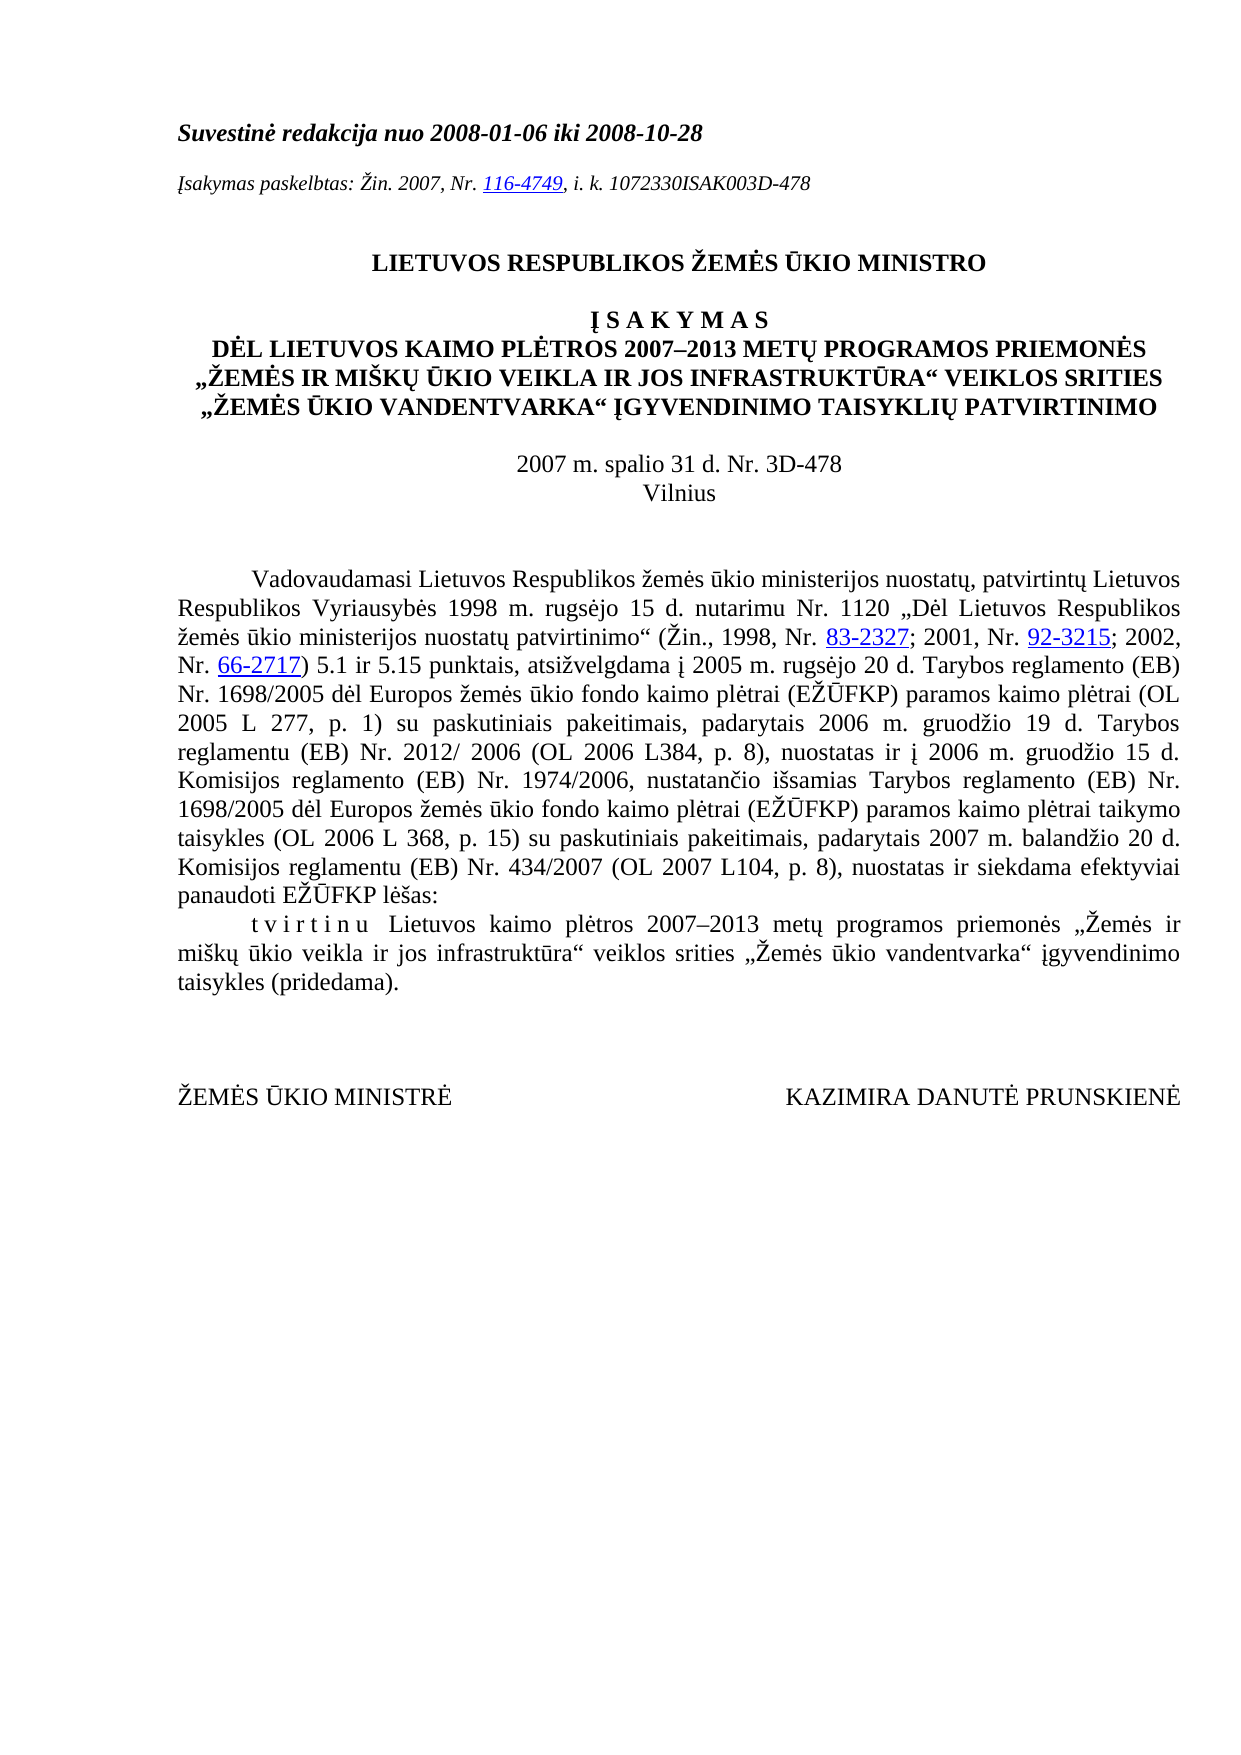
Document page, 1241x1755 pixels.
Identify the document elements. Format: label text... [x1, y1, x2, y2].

text ŽEMĖS ŪKIO MINISTRĖ KAZIMIRA DANUTĖ PRUNSKIENĖ [177, 1082, 1181, 1110]
text Vadovaudamasi Lietuvos Respublikos žemės ūkio ministerijos nuostatų, patvirtintų Lietuvos Respublikos Vyriausybės 1998 m. rugsėjo 15 d. nutarimu Nr. 1120 „Dėl Lietuvos Respublikos žemės ūkio ministerijos nuostatų patvirtinimo“ (Žin., 1998, Nr. 83-2327; 2001, Nr. 92-3215; 2002, Nr. 66-2717) 5.1 ir 5.15 punktais, atsižvelgdama į 2005 m. rugsėjo 20 d. Tarybos reglamento (EB) Nr. 1698/2005 dėl Europos žemės ūkio fondo kaimo plėtrai (EŽŪFKP) paramos kaimo plėtrai (OL 2005 L 277, p. 1) su paskutiniais pakeitimais, padarytais 2006 m. gruodžio 19 d. Tarybos reglamentu (EB) Nr. 2012/ 2006 (OL 2006 L384, p. 8), nuostatas ir į 2006 m. gruodžio 15 d. Komisijos reglamento (EB) Nr. 1974/2006, nustatančio išsamias Tarybos reglamento (EB) Nr. 1698/2005 dėl Europos žemės ūkio fondo kaimo plėtrai (EŽŪFKP) paramos kaimo plėtrai taikymo taisykles (OL 2006 L 368, p. 15) su paskutiniais pakeitimais, padarytais 2007 m. balandžio 20 d. Komisijos reglamentu (EB) Nr. 434/2007 (OL 2007 L104, p. 8), nuostatas ir siekdama efektyviai panaudoti EŽŪFKP lėšas: [177, 564, 1181, 909]
text Įsakymas paskelbtas: Žin. 2007, Nr. 116-4749, i. k. 1072330ISAK003D-478 [177, 171, 1181, 195]
text LIETUVOS RESPUBLIKOS ŽEMĖS ŪKIO MINISTRO [177, 248, 1181, 277]
text tvirtinu Lietuvos kaimo plėtros 2007–2013 metų programos priemonės „Žemės ir miškų ūkio veikla ir jos infrastruktūra“ veiklos srities „Žemės ūkio vandentvarka“ įgyvendinimo taisykles (pridedama). [177, 909, 1181, 995]
text Suvestinė redakcija nuo 2008-01-06 iki 2008-10-28 [177, 118, 1181, 147]
text 2007 m. spalio 31 d. Nr. 3D-478 [177, 449, 1181, 478]
text Į S A K Y M A S [177, 305, 1181, 334]
text DĖL LIETUVOS KAIMO PLĖTROS 2007–2013 METŲ PROGRAMOS PRIEMONĖS „ŽEMĖS IR MIŠKŲ ŪKIO VEIKLA IR JOS INFRASTRUKTŪRA“ VEIKLOS SRITIES „ŽEMĖS ŪKIO VANDENTVARKA“ ĮGYVENDINIMO TAISYKLIŲ PATVIRTINIMO [177, 334, 1181, 420]
text Vilnius [177, 478, 1181, 507]
